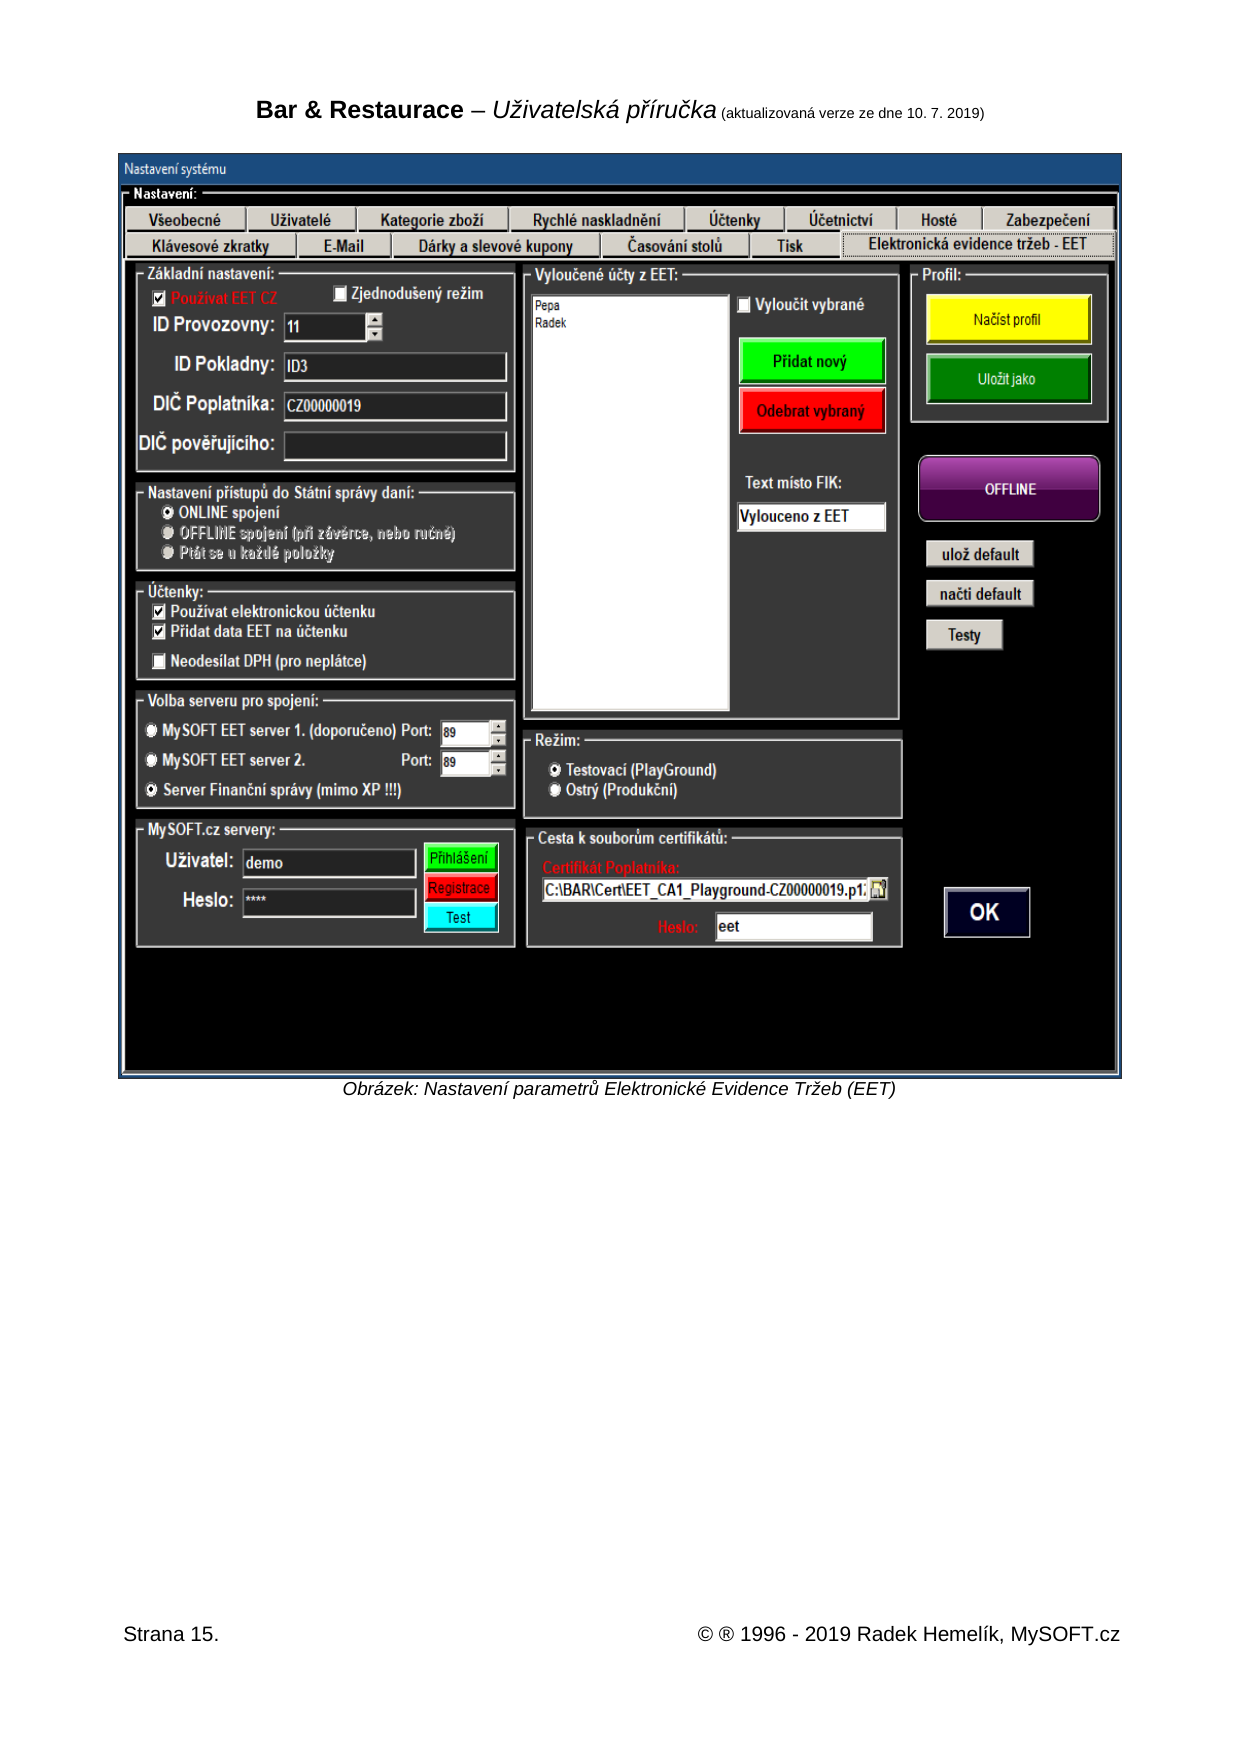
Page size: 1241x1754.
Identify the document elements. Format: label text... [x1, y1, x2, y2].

text Obrázek: Nastavení parametrů Elektronické Evidence Tržeb (EET) [118, 1079, 1122, 1099]
picture [118, 153, 1122, 1079]
